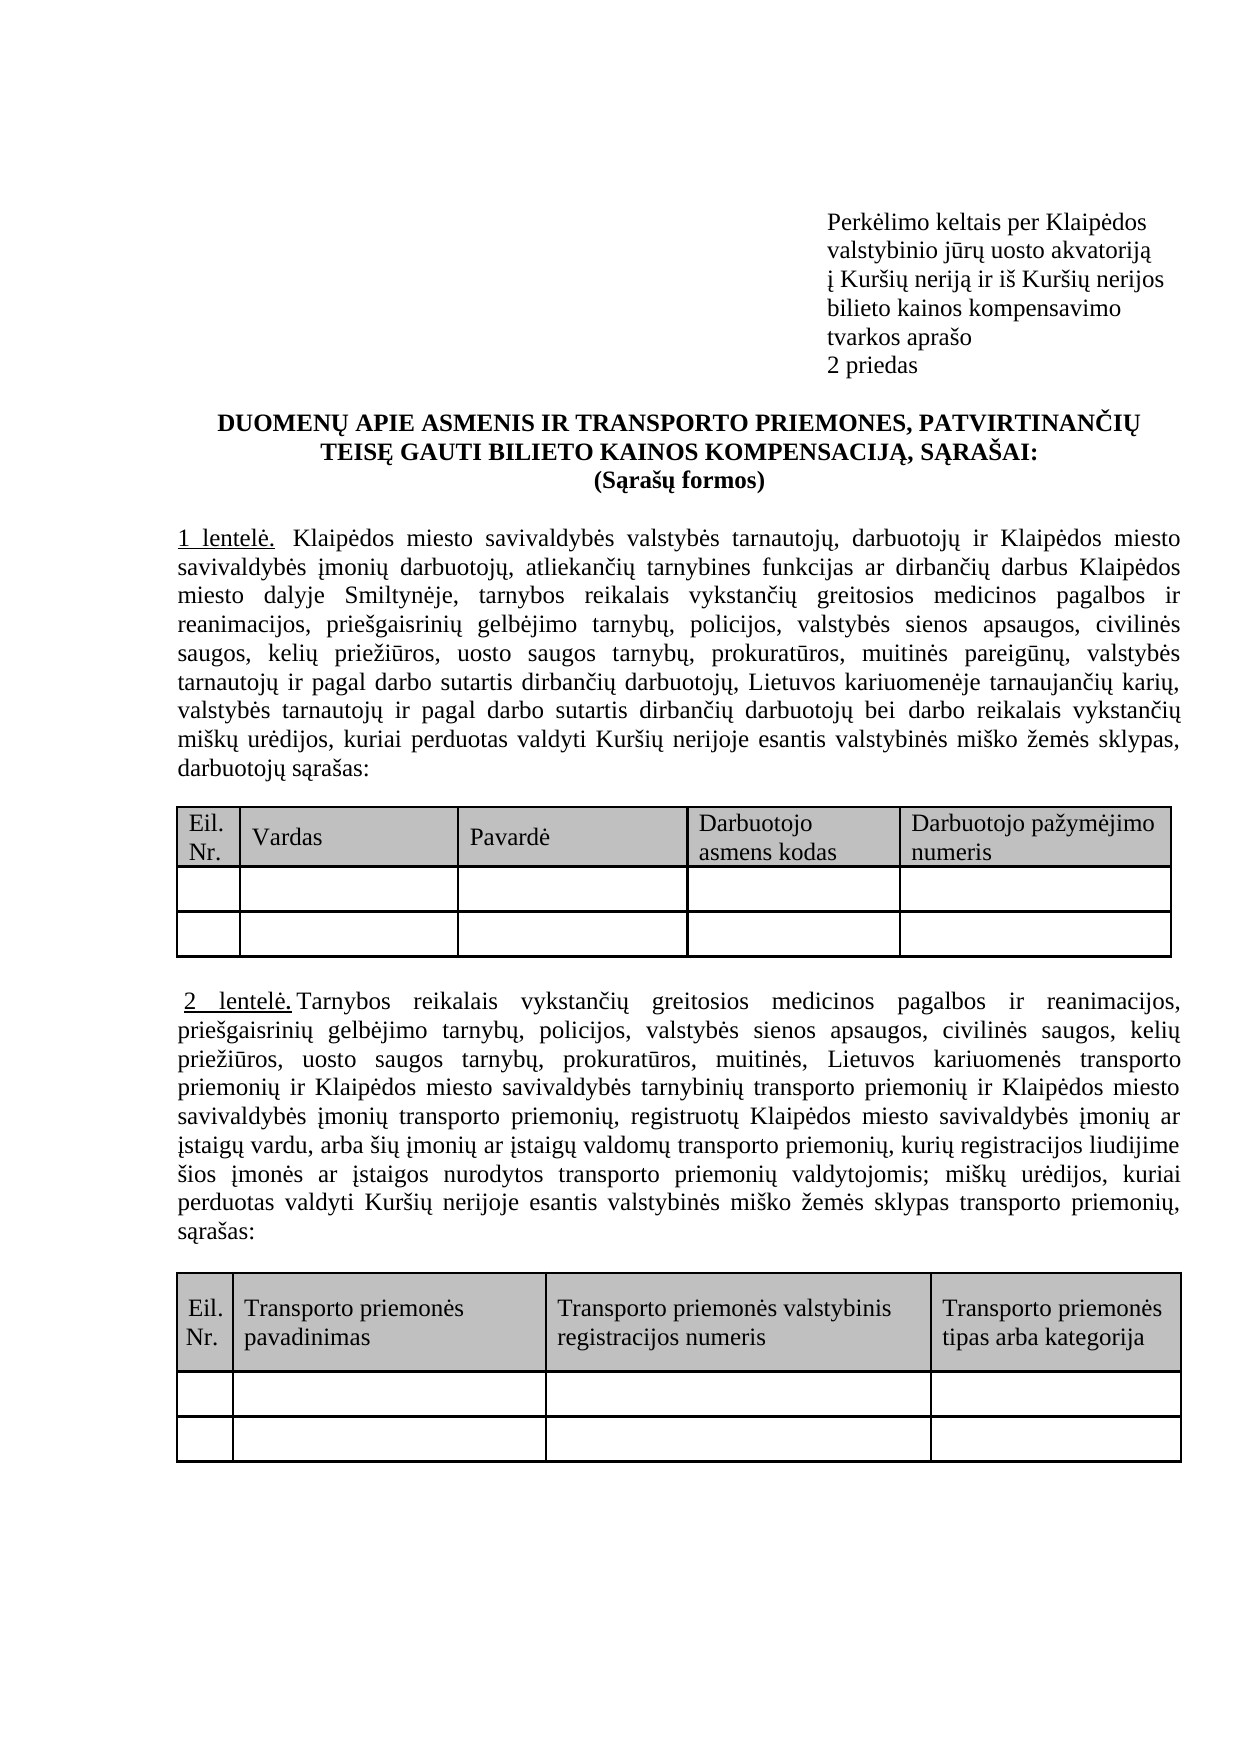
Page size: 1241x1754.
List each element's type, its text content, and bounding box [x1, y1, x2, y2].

table_header Vardas [241, 808, 457, 865]
table_header Darbuotojo pažymėjimo numeris [901, 808, 1170, 865]
table_cell [178, 913, 239, 955]
text į Kuršių neriją ir iš Kuršių nerijos [827, 264, 1181, 293]
table_cell [932, 1418, 1180, 1460]
table_cell [901, 913, 1170, 955]
text valstybinio jūrų uosto akvatoriją [827, 235, 1181, 264]
table_header Pavardė [459, 808, 686, 865]
text 2 priedas [797, 350, 1181, 379]
text 2 lentelė. Tarnybos reikalais vykstančių greitosios medicinos pagalbos ir reanimacijos, priešgaisrinių gelbėjimo tarnybų, policijos, valstybės sienos apsaugos, civilinės saugos, kelių priežiūros, uosto saugos tarnybų, prokuratūros, muitinės, Lietuvos kariuomenės transporto priemonių ir Klaipėdos miesto savivaldybės tarnybinių transporto priemonių ir Klaipėdos miesto savivaldybės įmonių transporto priemonių, registruotų Klaipėdos miesto savivaldybės įmonių ar įstaigų vardu, arba šių įmonių ar įstaigų valdomų transporto priemonių, kurių registracijos liudijime šios įmonės ar įstaigos nurodytos transporto priemonių valdytojomis; miškų urėdijos, kuriai perduotas valdyti Kuršių nerijoje esantis valstybinės miško žemės sklypas transporto priemonių, sąrašas: [177, 986, 1181, 1245]
table_cell [459, 913, 686, 955]
text (Sąrašų formos) [177, 465, 1181, 494]
table_cell [901, 868, 1170, 910]
table_cell [178, 1418, 232, 1460]
table_cell [241, 868, 457, 910]
table_cell [547, 1373, 930, 1415]
table_header Darbuotojo asmens kodas [689, 808, 899, 865]
text 1 lentelė. Klaipėdos miesto savivaldybės valstybės tarnautojų, darbuotojų ir Klaipėdos miesto savivaldybės įmonių darbuotojų, atliekančių tarnybines funkcijas ar dirbančių darbus Klaipėdos miesto dalyje Smiltynėje, tarnybos reikalais vykstančių greitosios medicinos pagalbos ir reanimacijos, priešgaisrinių gelbėjimo tarnybų, policijos, valstybės sienos apsaugos, civilinės saugos, kelių priežiūros, uosto saugos tarnybų, prokuratūros, muitinės pareigūnų, valstybės tarnautojų ir pagal darbo sutartis dirbančių darbuotojų, Lietuvos kariuomenėje tarnaujančių karių, valstybės tarnautojų ir pagal darbo sutartis dirbančių darbuotojų bei darbo reikalais vykstančių miškų urėdijos, kuriai perduotas valdyti Kuršių nerijoje esantis valstybinės miško žemės sklypas, darbuotojų sąrašas: [177, 523, 1181, 782]
table_cell [178, 1373, 232, 1415]
table_header Transporto priemonės valstybinis registracijos numeris [547, 1274, 930, 1370]
table_cell [234, 1418, 545, 1460]
table_header Eil. Nr. [178, 808, 239, 865]
table_cell [689, 913, 899, 955]
table_cell [241, 913, 457, 955]
table_header Eil. Nr. [178, 1274, 232, 1370]
table_cell [689, 868, 899, 910]
text Perkėlimo keltais per Klaipėdos [827, 207, 1181, 235]
table_header Transporto priemonės pavadinimas [234, 1274, 545, 1370]
table_cell [932, 1373, 1180, 1415]
text bilieto kainos kompensavimo [827, 293, 1181, 322]
table_cell [178, 868, 239, 910]
text DUOMENŲ APIE ASMENIS IR TRANSPORTO PRIEMONES, PATVIRTINANČIŲ TEISĘ GAUTI BILIETO KAINOS KOMPENSACIJĄ, SĄRAŠAI: [177, 408, 1181, 465]
text tvarkos aprašo [827, 322, 1181, 350]
table_cell [459, 868, 686, 910]
table_cell [234, 1373, 545, 1415]
table_header Transporto priemonės tipas arba kategorija [932, 1274, 1180, 1370]
table_cell [547, 1418, 930, 1460]
